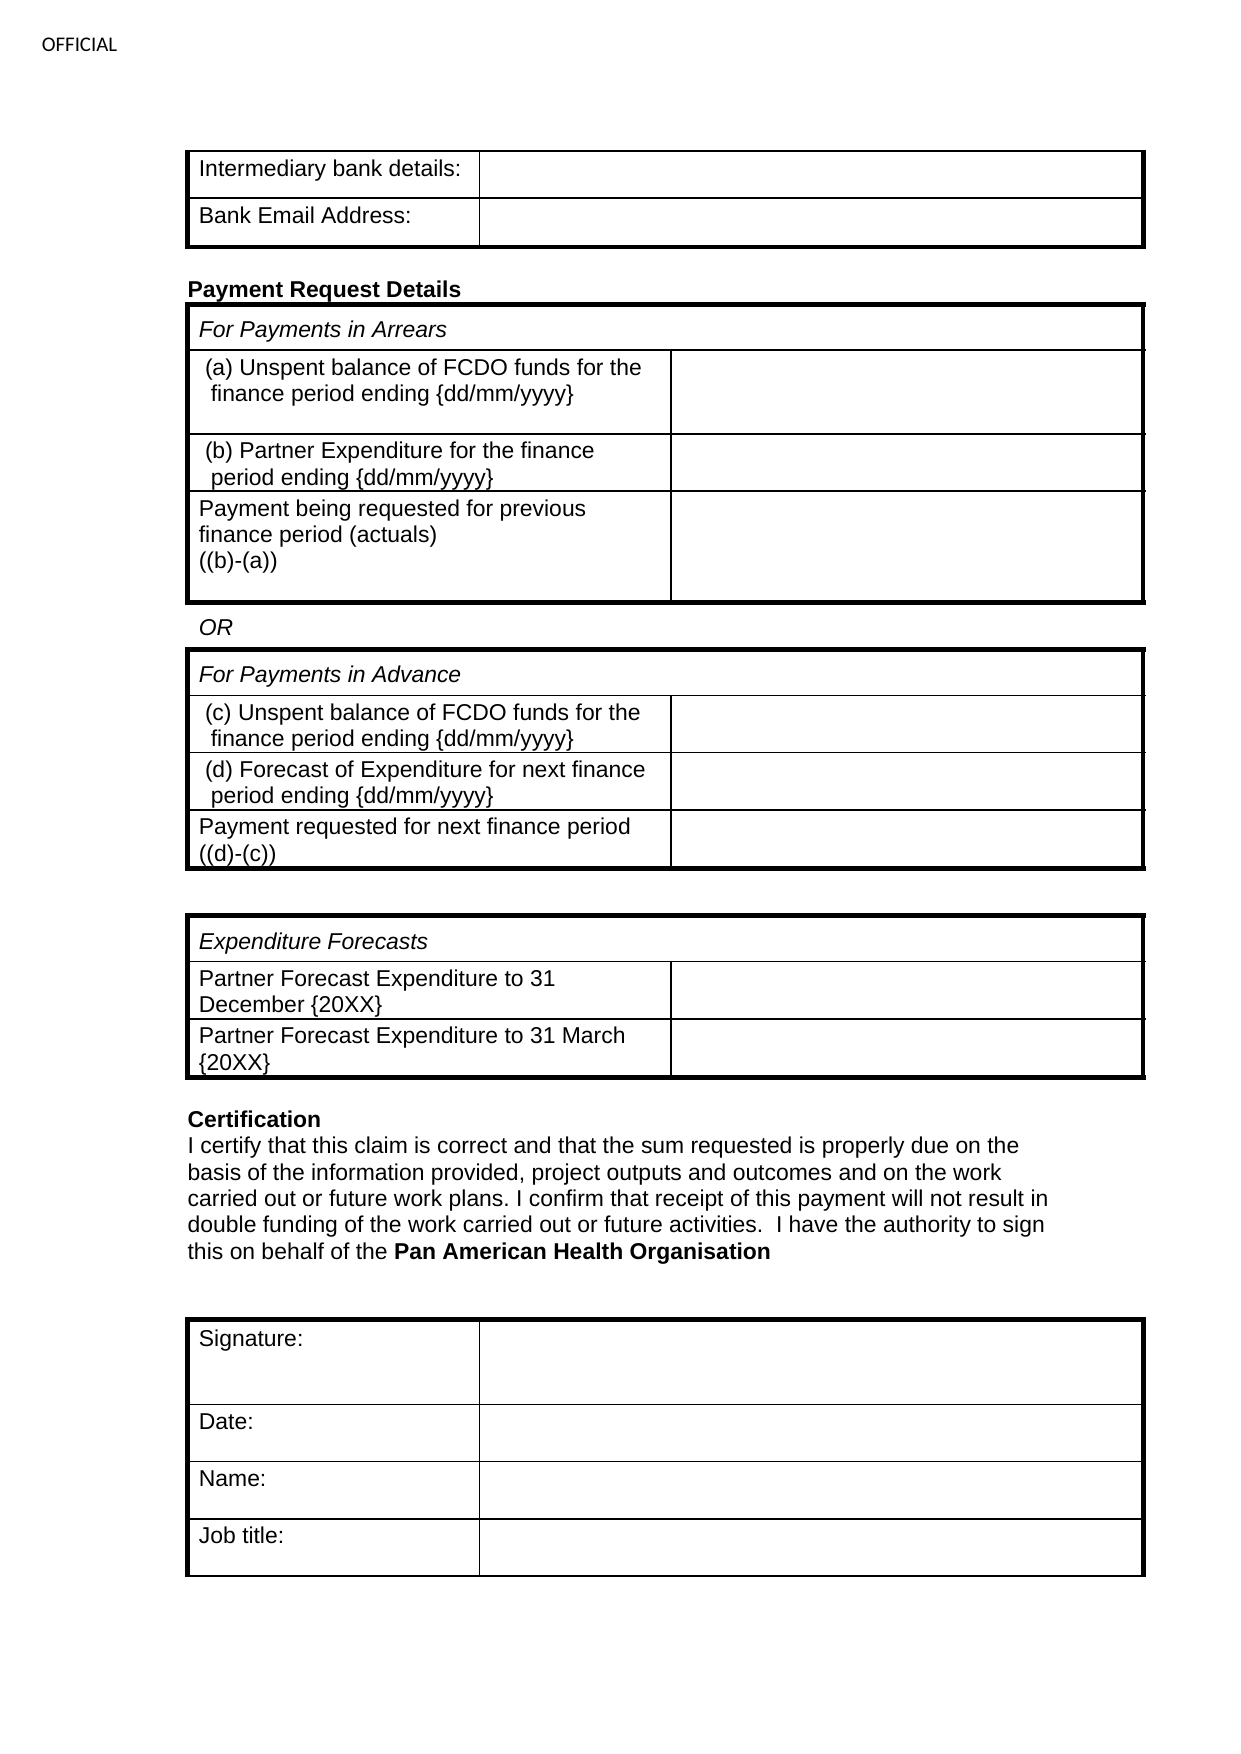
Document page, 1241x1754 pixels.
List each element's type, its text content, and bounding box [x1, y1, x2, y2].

table_cell Unspent balance of FCDO funds for the finance period ending {dd/mm/yyyy} [190, 351, 670, 433]
table_cell Payment being requested for previous finance period (actuals) ((b)-(a)) [190, 492, 670, 600]
table_cell [480, 1520, 1141, 1575]
table_cell Partner Expenditure for the finance period ending {dd/mm/yyyy} [190, 435, 670, 490]
table_cell [672, 696, 1141, 752]
text Certification [187, 1106, 1078, 1132]
table_header Signature: [190, 1322, 479, 1403]
table_cell Bank Email Address: [190, 199, 479, 244]
table_cell Job title: [190, 1520, 479, 1575]
table_cell [672, 435, 1141, 490]
table_cell [672, 962, 1141, 1018]
table_cell [188, 871, 1143, 913]
table_cell Name: [190, 1462, 479, 1518]
text Payment Request Details [187, 276, 1078, 302]
table_cell [672, 753, 1141, 809]
table_cell [672, 1020, 1141, 1075]
table_cell [480, 199, 1141, 244]
table_cell OR [188, 605, 1143, 647]
table_cell Date: [190, 1405, 479, 1461]
table_cell [480, 152, 1141, 197]
table_cell Expenditure Forecasts [190, 918, 1141, 961]
table_cell Unspent balance of FCDO funds for the finance period ending {dd/mm/yyyy} [190, 696, 670, 752]
table_cell [480, 1462, 1141, 1518]
table_cell Partner Forecast Expenditure to 31 March {20XX} [190, 1020, 670, 1075]
text I certify that this claim is correct and that the sum requested is properly due on the basis of the information provided, project outputs and outcomes and on the work carried out or future work plans. I confirm that receipt of this payment will not result in double funding of the work carried out or future activities. I have the authority to sign this on behalf of the Pan American Health Organisation [187, 1132, 1078, 1264]
table_cell [480, 1405, 1141, 1461]
table_cell [672, 492, 1141, 600]
table_cell Payment requested for next finance period ((d)-(c)) [190, 811, 670, 866]
table_cell [672, 351, 1141, 433]
table_cell [672, 811, 1141, 866]
table_cell Partner Forecast Expenditure to 31 December {20XX} [190, 962, 670, 1018]
table_header [480, 1322, 1141, 1403]
table_cell Intermediary bank details: [190, 152, 479, 197]
table_cell For Payments in Advance [190, 652, 1141, 694]
table_header For Payments in Arrears [190, 307, 1141, 349]
table_cell Forecast of Expenditure for next finance period ending {dd/mm/yyyy} [190, 753, 670, 809]
